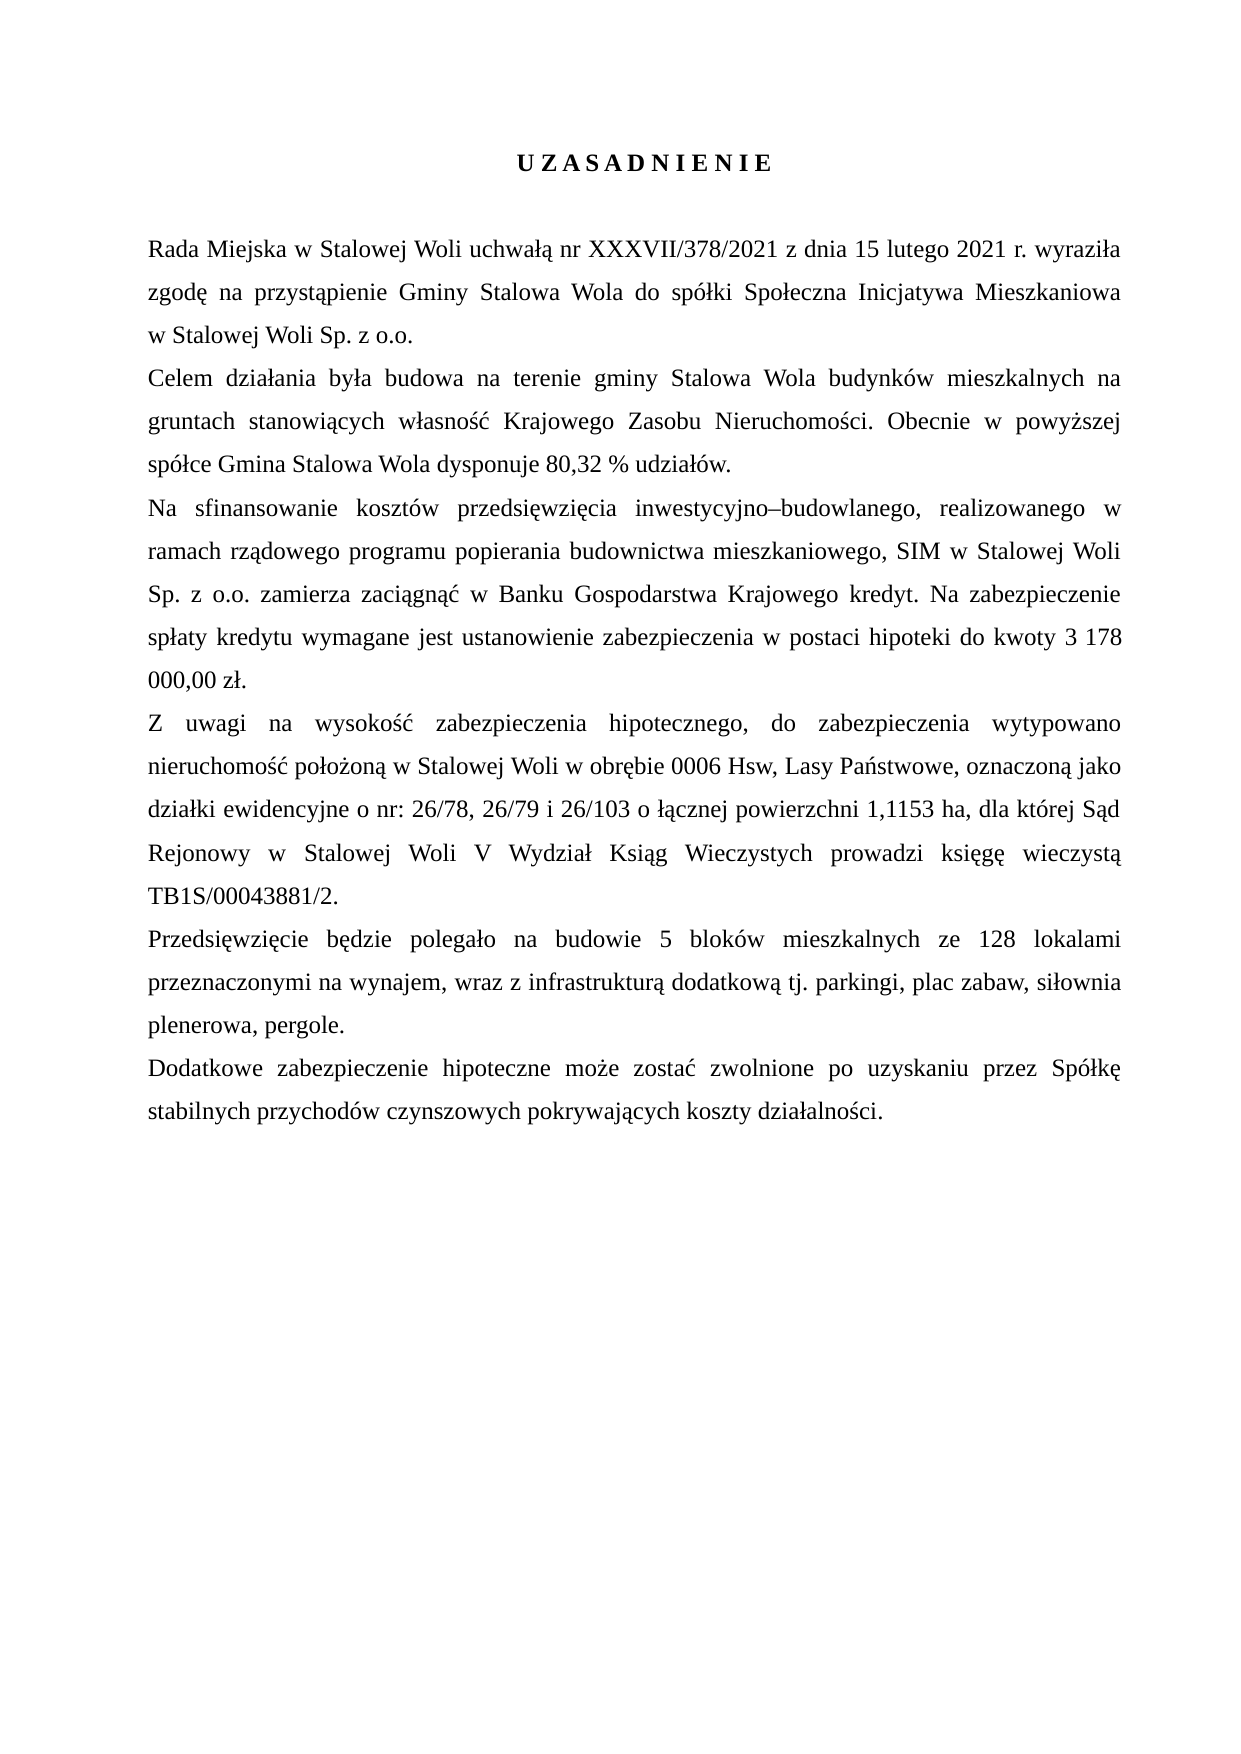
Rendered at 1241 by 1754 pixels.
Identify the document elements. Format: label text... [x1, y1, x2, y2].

text Rada Miejska w Stalowej Woli uchwałą nr XXXVII/378/2021 z dnia 15 lutego 2021 r. wyraziła zgodę na przystąpienie Gminy Stalowa Wola do spółki Społeczna Inicjatywa Mieszkaniowa w Stalowej Woli Sp. z o.o. [148, 234, 1122, 349]
text Dodatkowe zabezpieczenie hipoteczne może zostać zwolnione po uzyskaniu przez Spółkę stabilnych przychodów czynszowych pokrywających koszty działalności. [148, 1053, 1122, 1125]
text U Z A S A D N I E N I E [443, 148, 1122, 176]
text Celem działania była budowa na terenie gminy Stalowa Wola budynków mieszkalnych na gruntach stanowiących własność Krajowego Zasobu Nieruchomości. Obecnie w powyższej spółce Gmina Stalowa Wola dysponuje 80,32 % udziałów. [148, 363, 1122, 478]
text Przedsięwzięcie będzie polegało na budowie 5 bloków mieszkalnych ze 128 lokalami przeznaczonymi na wynajem, wraz z infrastrukturą dodatkową tj. parkingi, plac zabaw, siłownia plenerowa, pergole. [148, 924, 1122, 1039]
text Na sfinansowanie kosztów przedsięwzięcia inwestycyjno–budowlanego, realizowanego w ramach rządowego programu popierania budownictwa mieszkaniowego, SIM w Stalowej Woli Sp. z o.o. zamierza zaciągnąć w Banku Gospodarstwa Krajowego kredyt. Na zabezpieczenie spłaty kredytu wymagane jest ustanowienie zabezpieczenia w postaci hipoteki do kwoty 3 178 000,00 zł. [148, 493, 1122, 694]
list Z uwagi na wysokość zabezpieczenia hipotecznego, do zabezpieczenia wytypowano nieruchomość położoną w Stalowej Woli w obrębie 0006 Hsw, Lasy Państwowe, oznaczoną jako działki ewidencyjne o nr: 26/78, 26/79 i 26/103 o łącznej powierzchni 1,1153 ha, dla której Sąd Rejonowy w Stalowej Woli V Wydział Ksiąg Wieczystych prowadzi księgę wieczystą TB1S/00043881/2. [148, 708, 1122, 909]
